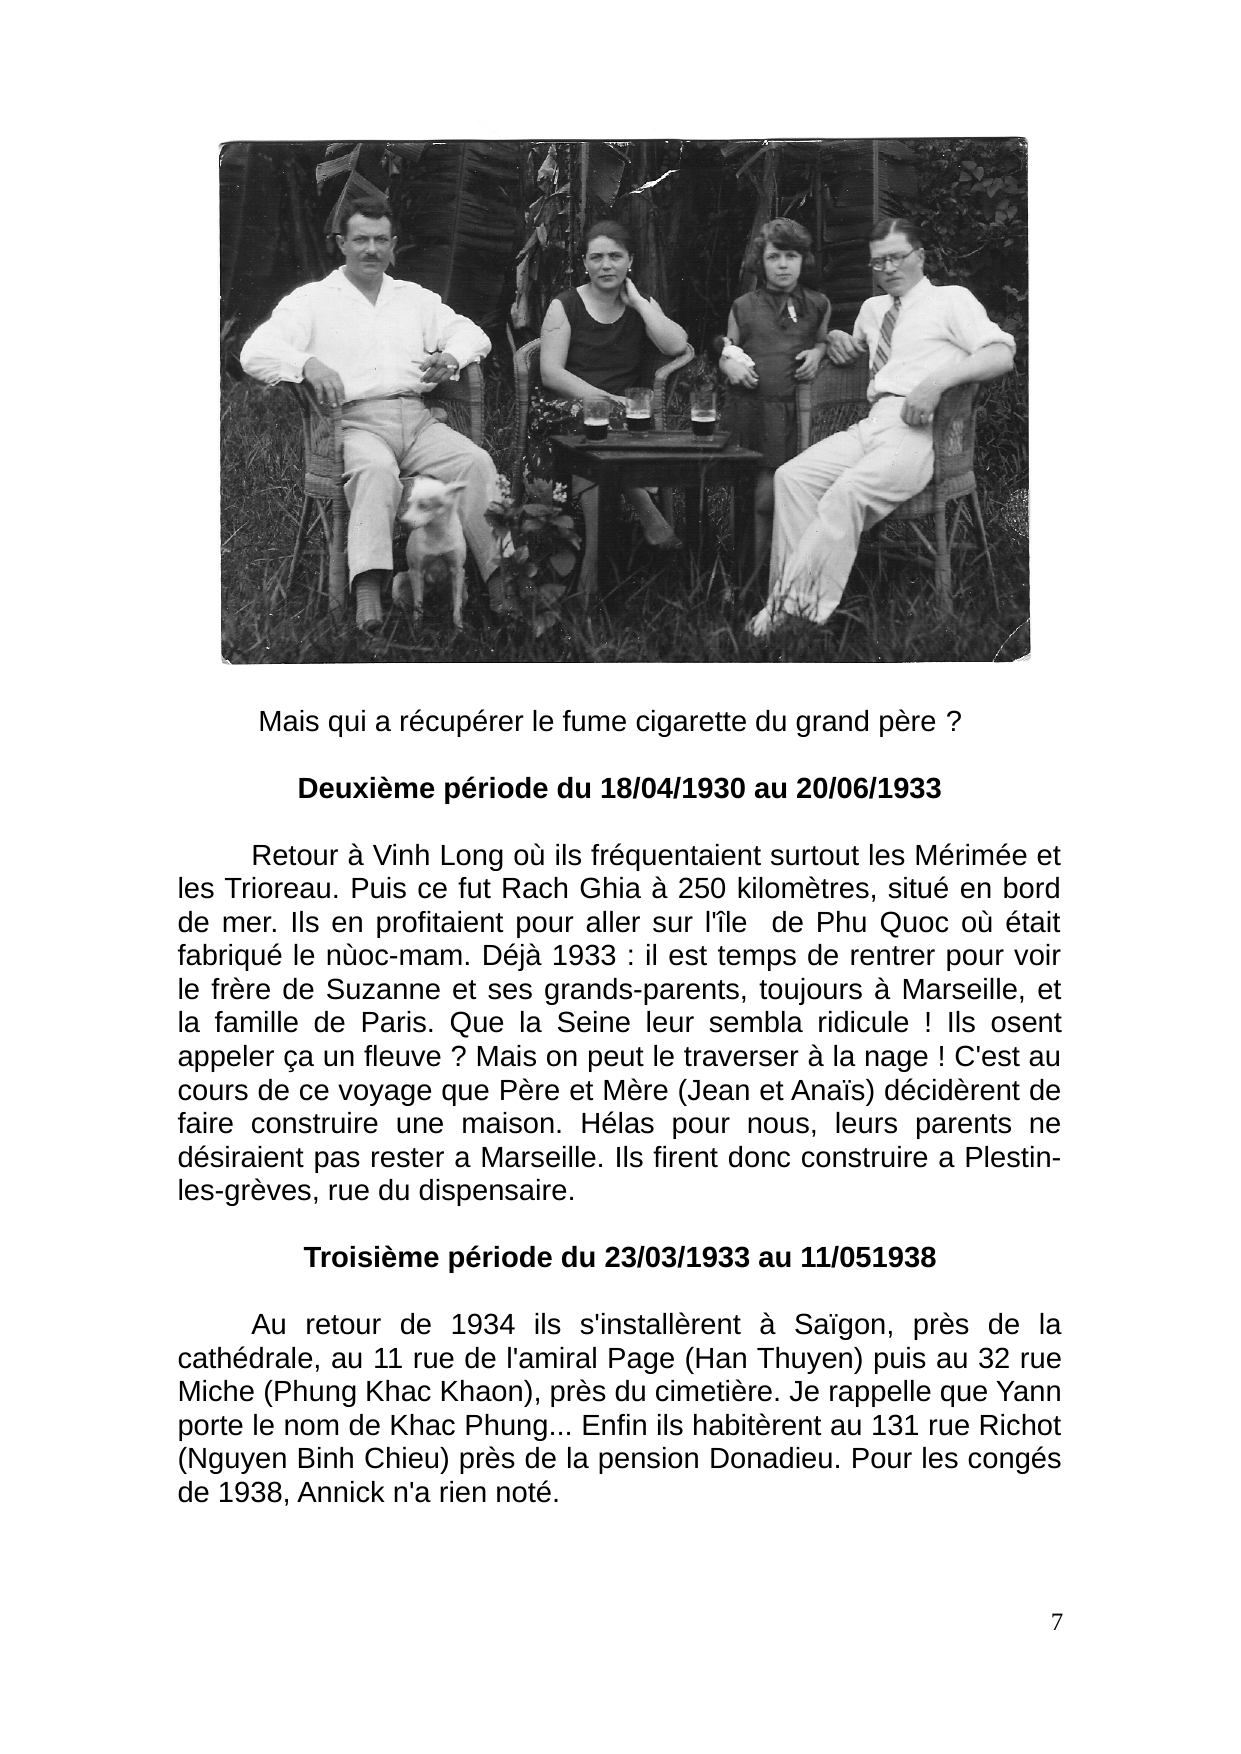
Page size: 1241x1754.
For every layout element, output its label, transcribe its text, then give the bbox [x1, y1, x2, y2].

text Troisième période du 23/03/1933 au 11/051938 [177, 1240, 1063, 1274]
text Au retour de 1934 ils s'installèrent à Saïgon, près de la cathédrale, au 11 rue de l'amiral Page (Han Thuyen) puis au 32 rue Miche (Phung Khac Khaon), près du cimetière. Je rappelle que Yann porte le nom de Khac Phung... Enfin ils habitèrent au 131 rue Richot (Nguyen Binh Chieu) près de la pension Donadieu. Pour les congés de 1938, Annick n'a rien noté. [177, 1307, 1063, 1509]
text Mais qui a récupérer le fume cigarette du grand père ? [177, 704, 1063, 737]
text Retour à Vinh Long où ils fréquentaient surtout les Mérimée et les Trioreau. Puis ce fut Rach Ghia à 250 kilomètres, situé en bord de mer. Ils en profitaient pour aller sur l'île de Phu Quoc où était fabriqué le nùoc-mam. Déjà 1933 : il est temps de rentrer pour voir le frère de Suzanne et ses grands-parents, toujours à Marseille, et la famille de Paris. Que la Seine leur sembla ridicule ! Ils osent appeler ça un fleuve ? Mais on peut le traverser à la nage ! C'est au cours de ce voyage que Père et Mère (Jean et Anaïs) décidèrent de faire construire une maison. Hélas pour nous, leurs parents ne désiraient pas rester a Marseille. Ils firent donc construire a Plestin-les-grèves, rue du dispensaire. [177, 838, 1063, 1207]
text Deuxième période du 18/04/1930 au 20/06/1933 [177, 771, 1063, 804]
picture [200, 118, 1040, 671]
